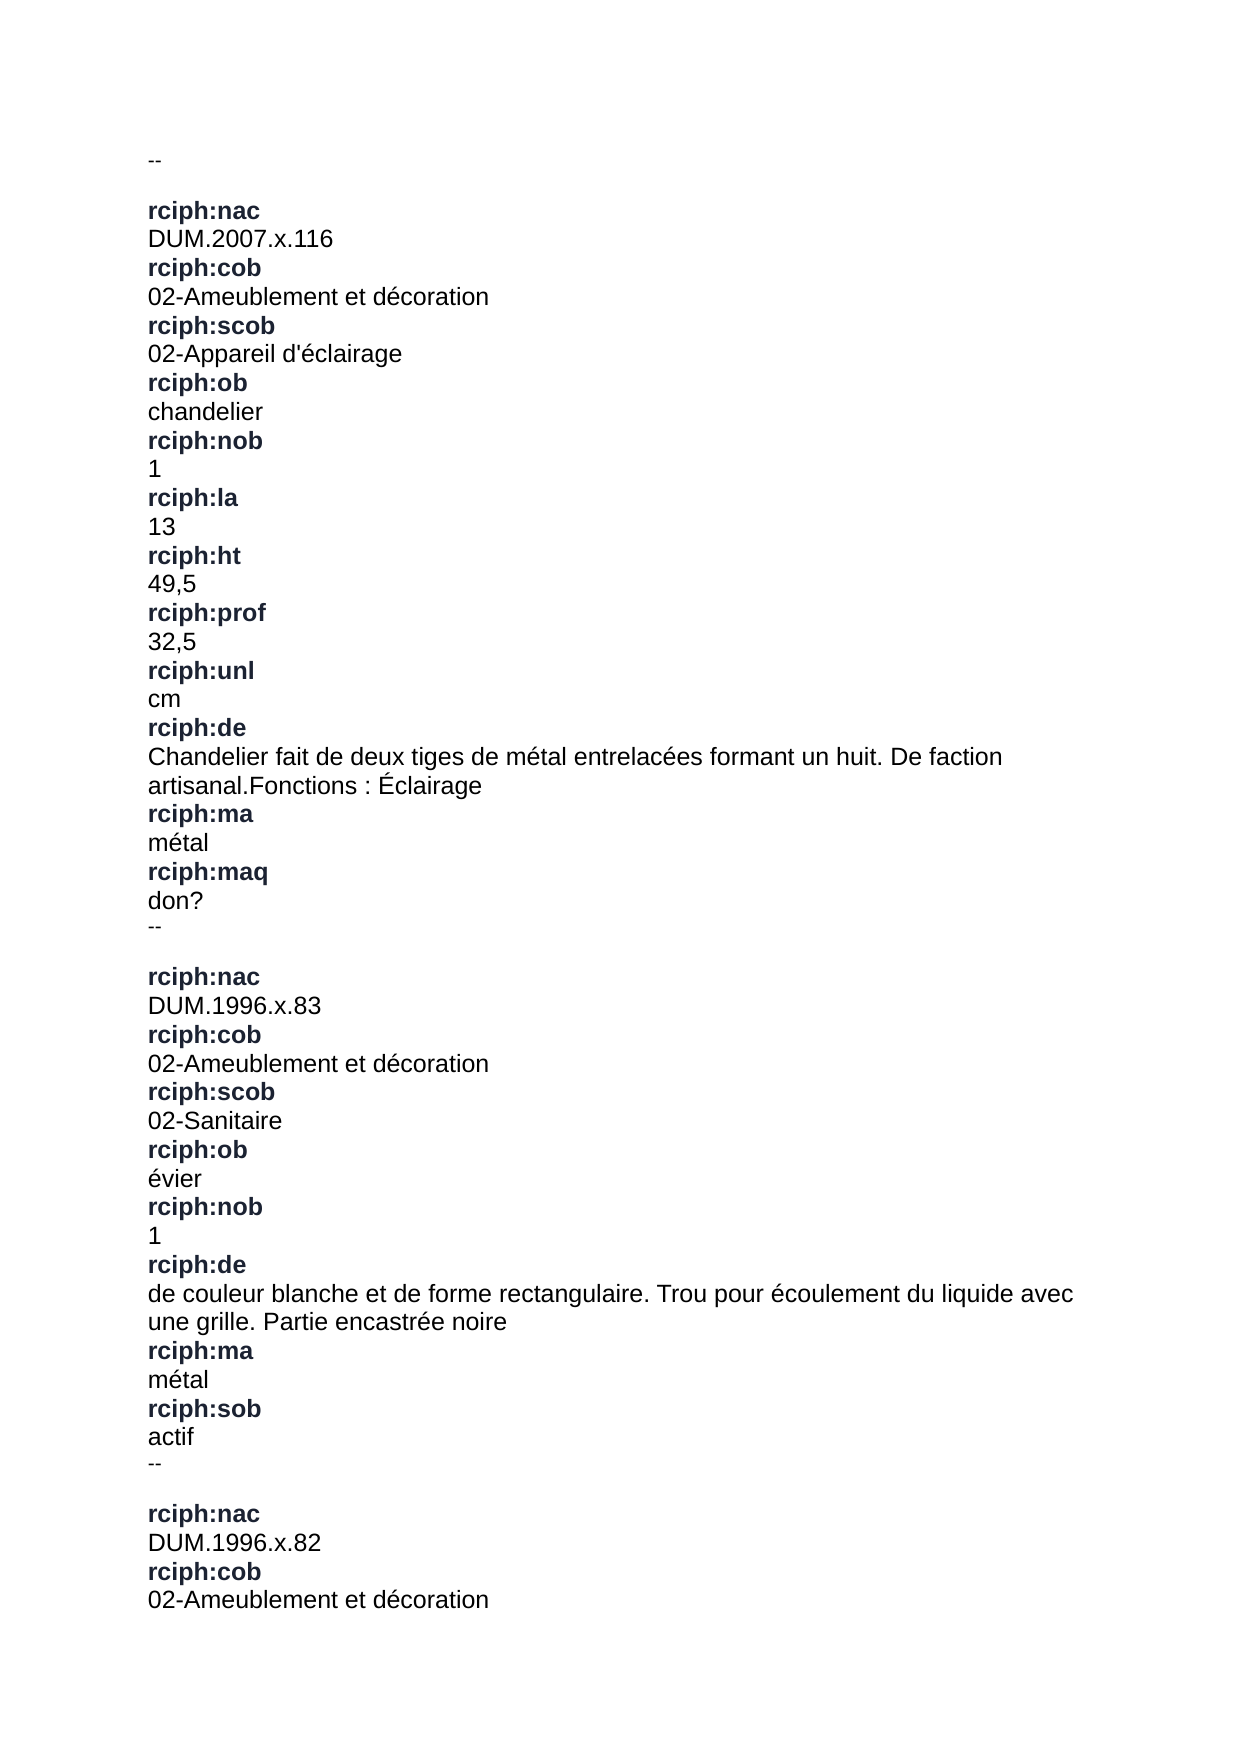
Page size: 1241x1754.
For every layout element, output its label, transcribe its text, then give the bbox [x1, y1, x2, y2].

text chandelier [148, 397, 1092, 426]
text rciph:ht [148, 541, 1092, 569]
text 02-Ameublement et décoration [148, 1048, 1092, 1077]
text rciph:de [148, 713, 1092, 742]
text -- [148, 914, 1092, 938]
text -- [148, 148, 1092, 172]
text don? [148, 886, 1092, 914]
text rciph:prof [148, 598, 1092, 627]
text rciph:nob [148, 1192, 1092, 1221]
text rciph:cob [148, 253, 1092, 282]
text rciph:nac [148, 196, 1092, 224]
text métal [148, 828, 1092, 857]
text rciph:ob [148, 1135, 1092, 1163]
text rciph:cob [148, 1556, 1092, 1585]
text 02-Ameublement et décoration [148, 282, 1092, 311]
text 32,5 [148, 627, 1092, 656]
text métal [148, 1365, 1092, 1393]
text de couleur blanche et de forme rectangulaire. Trou pour écoulement du liquide avec une grille. Partie encastrée noire [148, 1278, 1092, 1336]
text rciph:maq [148, 857, 1092, 886]
text 02-Appareil d'éclairage [148, 339, 1092, 368]
text -- [148, 1451, 1092, 1475]
text rciph:scob [148, 311, 1092, 339]
text actif [148, 1422, 1092, 1451]
text 1 [148, 1221, 1092, 1250]
text 02-Sanitaire [148, 1106, 1092, 1135]
text rciph:unl [148, 656, 1092, 684]
text rciph:la [148, 483, 1092, 512]
text rciph:ma [148, 1336, 1092, 1365]
text rciph:nac [148, 962, 1092, 991]
text évier [148, 1163, 1092, 1192]
text rciph:nob [148, 426, 1092, 454]
text DUM.2007.x.116 [148, 224, 1092, 253]
text 02-Ameublement et décoration [148, 1585, 1092, 1614]
text rciph:sob [148, 1393, 1092, 1422]
text cm [148, 684, 1092, 713]
text 49,5 [148, 569, 1092, 598]
text 1 [148, 454, 1092, 483]
text DUM.1996.x.83 [148, 991, 1092, 1020]
text Chandelier fait de deux tiges de métal entrelacées formant un huit. De faction artisanal.Fonctions : Éclairage [148, 742, 1092, 799]
text rciph:ma [148, 799, 1092, 828]
text 13 [148, 512, 1092, 541]
text DUM.1996.x.82 [148, 1528, 1092, 1556]
text rciph:de [148, 1250, 1092, 1278]
text rciph:cob [148, 1020, 1092, 1048]
text rciph:ob [148, 368, 1092, 397]
text rciph:scob [148, 1077, 1092, 1106]
text rciph:nac [148, 1499, 1092, 1528]
